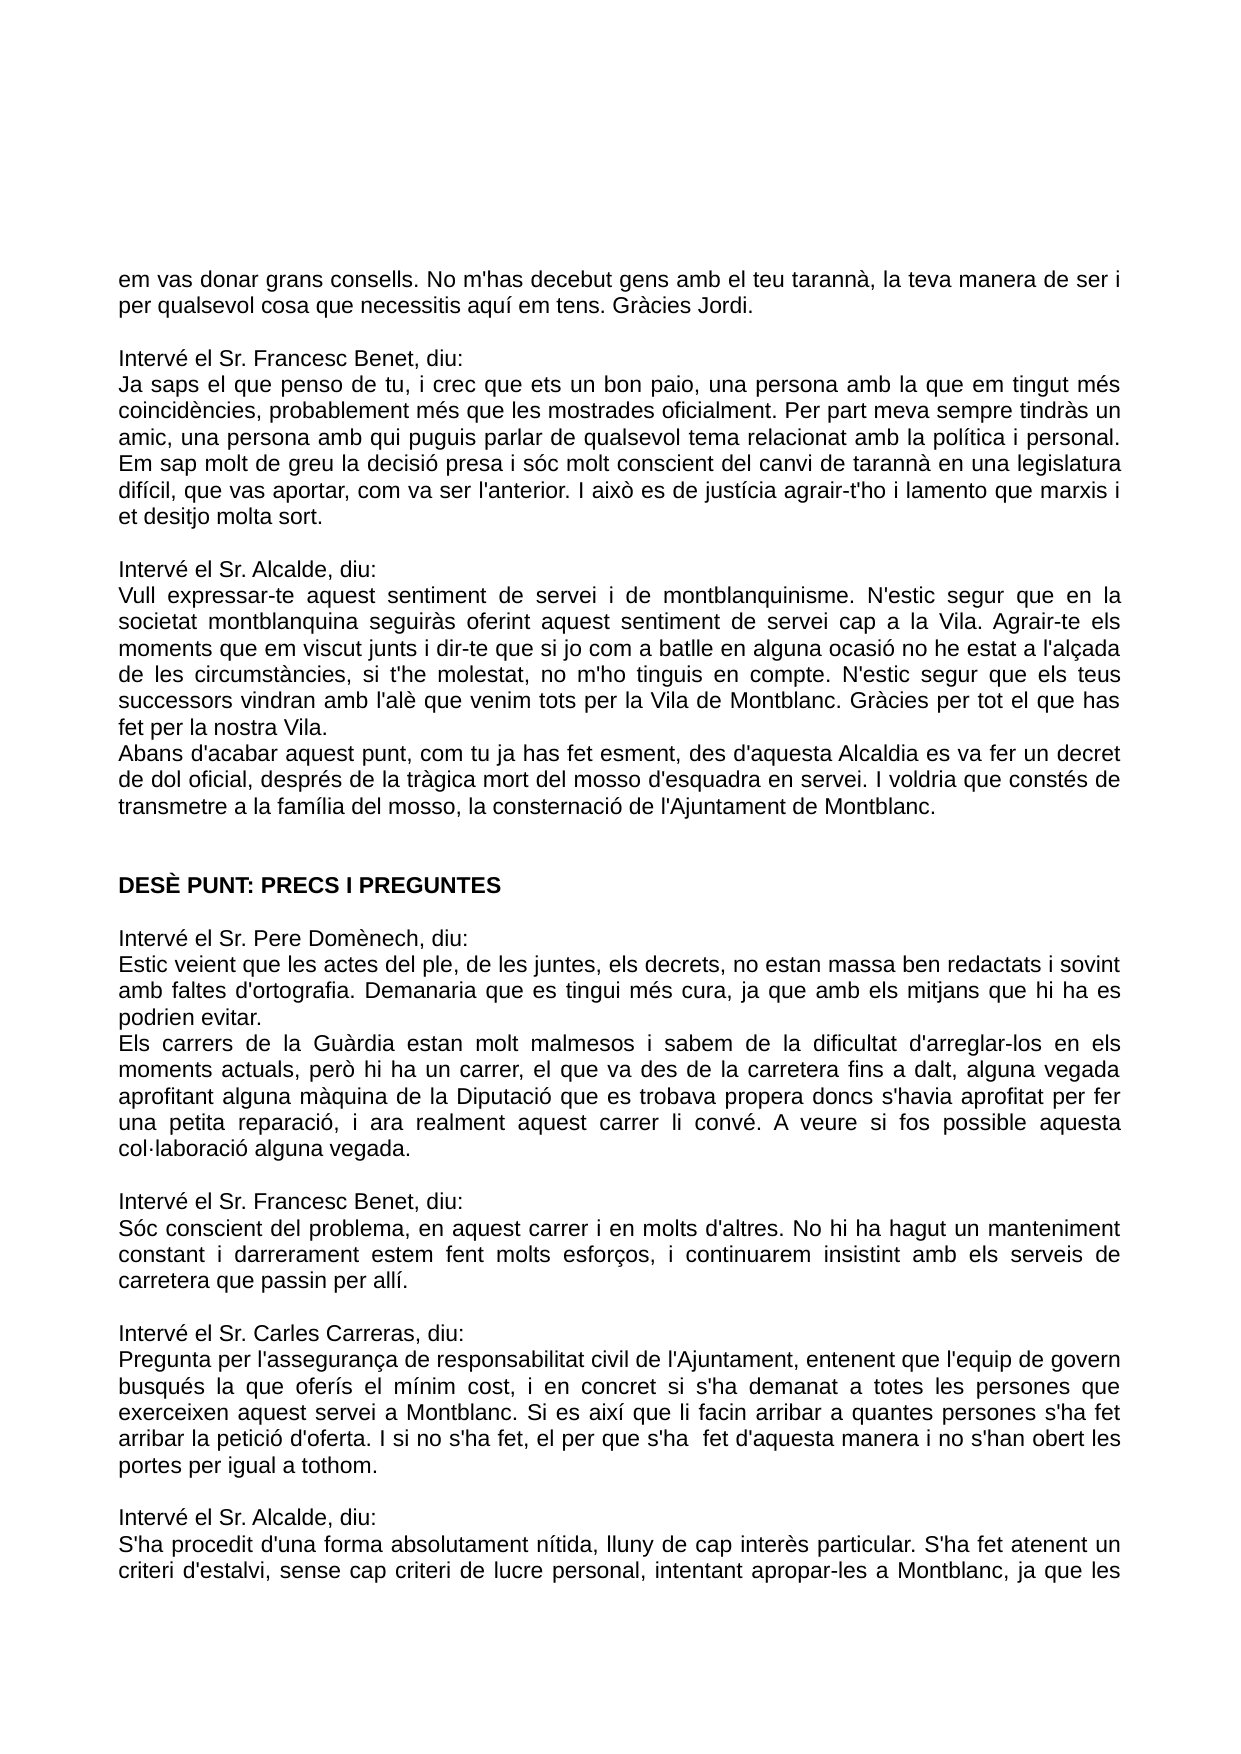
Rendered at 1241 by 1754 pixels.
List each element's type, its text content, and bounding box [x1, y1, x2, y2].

text Sóc conscient del problema, en aquest carrer i en molts d'altres. No hi ha hagut un manteniment constant i darrerament estem fent molts esforços, i continuarem insistint amb els serveis de carretera que passin per allí. [118, 1214, 1122, 1293]
text Abans d'acabar aquest punt, com tu ja has fet esment, des d'aquesta Alcaldia es va fer un decret de dol oficial, després de la tràgica mort del mosso d'esquadra en servei. I voldria que constés de transmetre a la família del mosso, la consternació de l'Ajuntament de Montblanc. [118, 740, 1122, 819]
text S'ha procedit d'una forma absolutament nítida, lluny de cap interès particular. S'ha fet atenent un criteri d'estalvi, sense cap criteri de lucre personal, intentant apropar-les a Montblanc, ja que les [118, 1531, 1122, 1583]
text Intervé el Sr. Francesc Benet, diu: [118, 345, 1122, 371]
text Els carrers de la Guàrdia estan molt malmesos i sabem de la dificultat d'arreglar-los en els moments actuals, però hi ha un carrer, el que va des de la carretera fins a dalt, alguna vegada aprofitant alguna màquina de la Diputació que es trobava propera doncs s'havia aprofitat per fer una petita reparació, i ara realment aquest carrer li convé. A veure si fos possible aquesta col·laboració alguna vegada. [118, 1030, 1122, 1162]
text Intervé el Sr. Francesc Benet, diu: [118, 1188, 1122, 1214]
text Intervé el Sr. Carles Carreras, diu: [118, 1320, 1122, 1346]
text em vas donar grans consells. No m'has decebut gens amb el teu tarannà, la teva manera de ser i per qualsevol cosa que necessitis aquí em tens. Gràcies Jordi. [118, 266, 1122, 318]
text Intervé el Sr. Alcalde, diu: [118, 556, 1122, 582]
text Intervé el Sr. Pere Domènech, diu: [118, 924, 1122, 951]
text Ja saps el que penso de tu, i crec que ets un bon paio, una persona amb la que em tingut més coincidències, probablement més que les mostrades oficialment. Per part meva sempre tindràs un amic, una persona amb qui puguis parlar de qualsevol tema relacionat amb la política i personal. Em sap molt de greu la decisió presa i sóc molt conscient del canvi de tarannà en una legislatura difícil, que vas aportar, com va ser l'anterior. I això es de justícia agrair-t'ho i lamento que marxis i et desitjo molta sort. [118, 371, 1122, 529]
text Intervé el Sr. Alcalde, diu: [118, 1504, 1122, 1531]
text DESÈ PUNT: PRECS I PREGUNTES [118, 872, 1122, 898]
text Vull expressar-te aquest sentiment de servei i de montblanquinisme. N'estic segur que en la societat montblanquina seguiràs oferint aquest sentiment de servei cap a la Vila. Agrair-te els moments que em viscut junts i dir-te que si jo com a batlle en alguna ocasió no he estat a l'alçada de les circumstàncies, si t'he molestat, no m'ho tinguis en compte. N'estic segur que els teus successors vindran amb l'alè que venim tots per la Vila de Montblanc. Gràcies per tot el que has fet per la nostra Vila. [118, 582, 1122, 740]
text Estic veient que les actes del ple, de les juntes, els decrets, no estan massa ben redactats i sovint amb faltes d'ortografia. Demanaria que es tingui més cura, ja que amb els mitjans que hi ha es podrien evitar. [118, 951, 1122, 1030]
text Pregunta per l'assegurança de responsabilitat civil de l'Ajuntament, entenent que l'equip de govern busqués la que oferís el mínim cost, i en concret si s'ha demanat a totes les persones que exerceixen aquest servei a Montblanc. Si es així que li facin arribar a quantes persones s'ha fet arribar la petició d'oferta. I si no s'ha fet, el per que s'ha fet d'aquesta manera i no s'han obert les portes per igual a tothom. [118, 1346, 1122, 1478]
